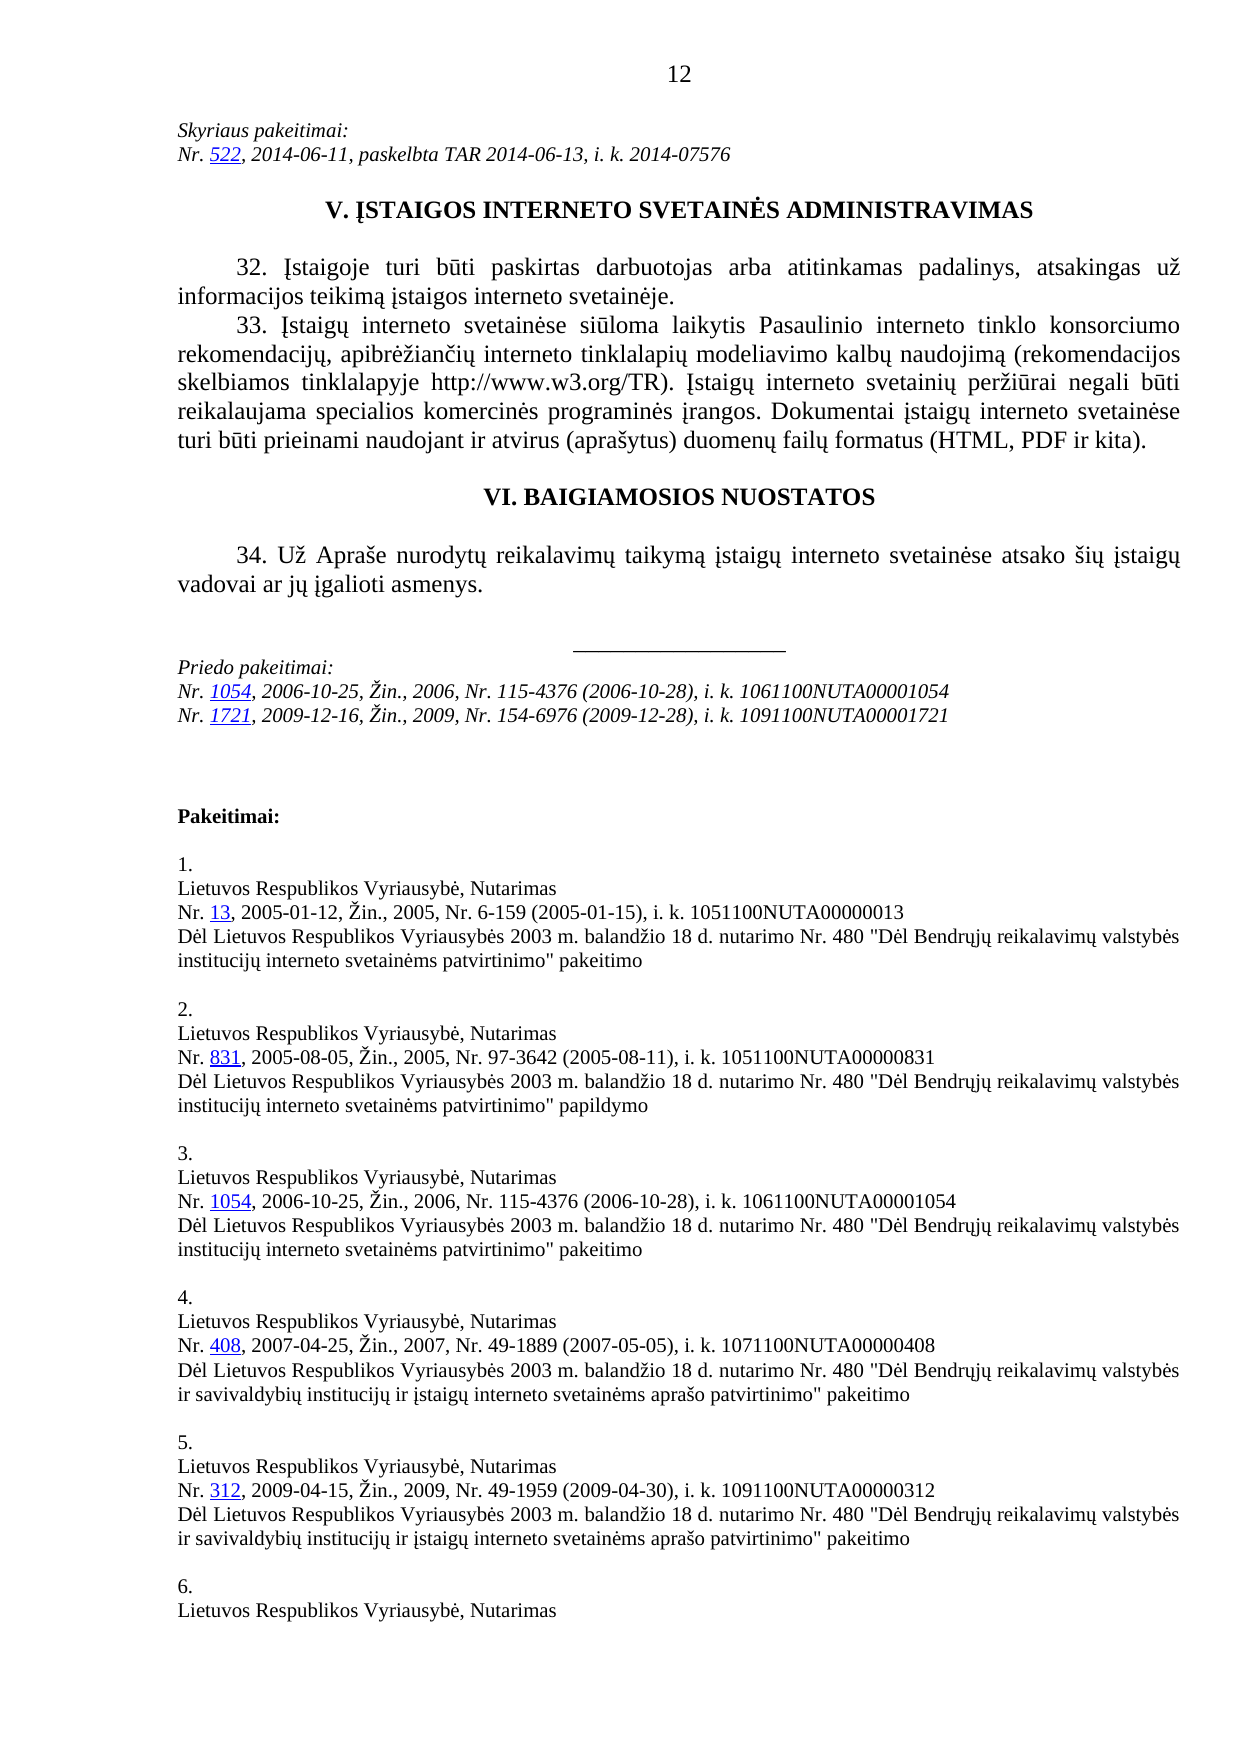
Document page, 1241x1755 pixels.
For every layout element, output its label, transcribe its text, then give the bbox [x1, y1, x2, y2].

text Lietuvos Respublikos Vyriausybė, Nutarimas [177, 1309, 1181, 1333]
text Dėl Lietuvos Respublikos Vyriausybės 2003 m. balandžio 18 d. nutarimo Nr. 480 "Dėl Bendrųjų reikalavimų valstybės ir savivaldybių institucijų ir įstaigų interneto svetainėms aprašo patvirtinimo" pakeitimo [177, 1357, 1181, 1406]
text Nr. 1054, 2006-10-25, Žin., 2006, Nr. 115-4376 (2006-10-28), i. k. 1061100NUTA00001054 [177, 679, 1181, 703]
text Priedo pakeitimai: [177, 655, 1181, 679]
text 3. [177, 1141, 1181, 1165]
text Nr. 831, 2005-08-05, Žin., 2005, Nr. 97-3642 (2005-08-11), i. k. 1051100NUTA00000831 [177, 1045, 1181, 1069]
text VI. BAIGIAMOSIOS NUOSTATOS [177, 482, 1181, 511]
text Nr. 408, 2007-04-25, Žin., 2007, Nr. 49-1889 (2007-05-05), i. k. 1071100NUTA00000408 [177, 1333, 1181, 1357]
text V. ĮSTAIGOS INTERNETO SVETAINĖS ADMINISTRAVIMAS [177, 195, 1181, 224]
text Lietuvos Respublikos Vyriausybė, Nutarimas [177, 1598, 1181, 1622]
text Lietuvos Respublikos Vyriausybė, Nutarimas [177, 1454, 1181, 1478]
text 5. [177, 1430, 1181, 1454]
text Dėl Lietuvos Respublikos Vyriausybės 2003 m. balandžio 18 d. nutarimo Nr. 480 "Dėl Bendrųjų reikalavimų valstybės institucijų interneto svetainėms patvirtinimo" pakeitimo [177, 1213, 1181, 1261]
text Dėl Lietuvos Respublikos Vyriausybės 2003 m. balandžio 18 d. nutarimo Nr. 480 "Dėl Bendrųjų reikalavimų valstybės institucijų interneto svetainėms patvirtinimo" pakeitimo [177, 924, 1181, 972]
text 4. [177, 1285, 1181, 1309]
text Lietuvos Respublikos Vyriausybė, Nutarimas [177, 876, 1181, 900]
text Lietuvos Respublikos Vyriausybė, Nutarimas [177, 1165, 1181, 1189]
text Dėl Lietuvos Respublikos Vyriausybės 2003 m. balandžio 18 d. nutarimo Nr. 480 "Dėl Bendrųjų reikalavimų valstybės institucijų interneto svetainėms patvirtinimo" papildymo [177, 1069, 1181, 1117]
text Nr. 13, 2005-01-12, Žin., 2005, Nr. 6-159 (2005-01-15), i. k. 1051100NUTA00000013 [177, 900, 1181, 924]
text 6. [177, 1574, 1181, 1598]
text Pakeitimai: [177, 804, 1181, 828]
text _________________ [177, 626, 1181, 655]
text Nr. 312, 2009-04-15, Žin., 2009, Nr. 49-1959 (2009-04-30), i. k. 1091100NUTA00000312 [177, 1478, 1181, 1502]
text Nr. 522, 2014-06-11, paskelbta TAR 2014-06-13, i. k. 2014-07576 [177, 142, 1181, 166]
text 32. Įstaigoje turi būti paskirtas darbuotojas arba atitinkamas padalinys, atsakingas už informacijos teikimą įstaigos interneto svetainėje. [177, 252, 1181, 310]
text Nr. 1721, 2009-12-16, Žin., 2009, Nr. 154-6976 (2009-12-28), i. k. 1091100NUTA00001721 [177, 703, 1181, 727]
text Nr. 1054, 2006-10-25, Žin., 2006, Nr. 115-4376 (2006-10-28), i. k. 1061100NUTA00001054 [177, 1189, 1181, 1213]
text 1. [177, 852, 1181, 876]
text 34. Už Apraše nurodytų reikalavimų taikymą įstaigų interneto svetainėse atsako šių įstaigų vadovai ar jų įgalioti asmenys. [177, 540, 1181, 597]
text 2. [177, 997, 1181, 1021]
text Lietuvos Respublikos Vyriausybė, Nutarimas [177, 1021, 1181, 1045]
text Skyriaus pakeitimai: [177, 118, 1181, 142]
text Dėl Lietuvos Respublikos Vyriausybės 2003 m. balandžio 18 d. nutarimo Nr. 480 "Dėl Bendrųjų reikalavimų valstybės ir savivaldybių institucijų ir įstaigų interneto svetainėms aprašo patvirtinimo" pakeitimo [177, 1502, 1181, 1550]
text 33. Įstaigų interneto svetainėse siūloma laikytis Pasaulinio interneto tinklo konsorciumo rekomendacijų, apibrėžiančių interneto tinklalapių modeliavimo kalbų naudojimą (rekomendacijos skelbiamos tinklalapyje http://www.w3.org/TR). Įstaigų interneto svetainių peržiūrai negali būti reikalaujama specialios komercinės programinės įrangos. Dokumentai įstaigų interneto svetainėse turi būti prieinami naudojant ir atvirus (aprašytus) duomenų failų formatus (HTML, PDF ir kita). [177, 310, 1181, 454]
